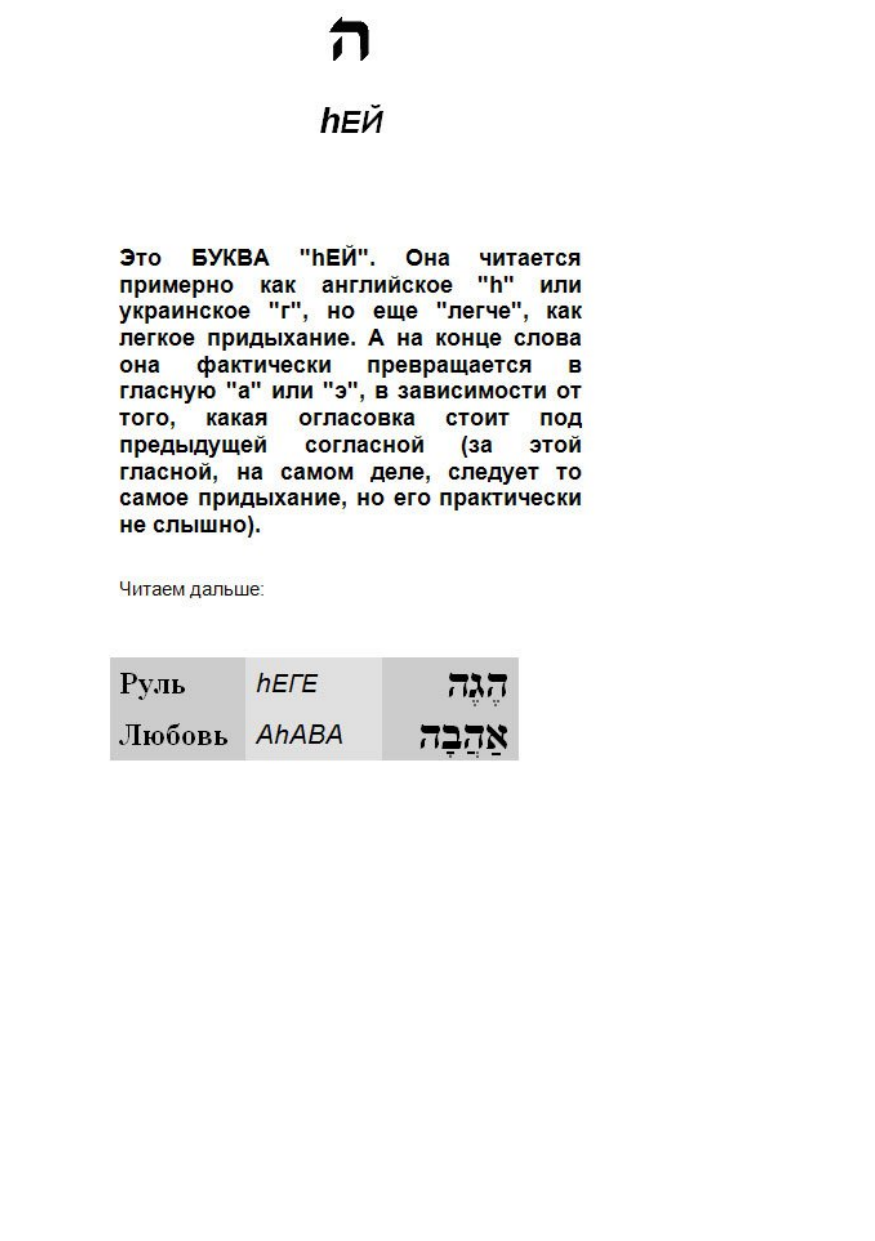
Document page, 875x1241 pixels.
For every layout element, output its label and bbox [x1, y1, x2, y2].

picture [78, 0, 622, 798]
